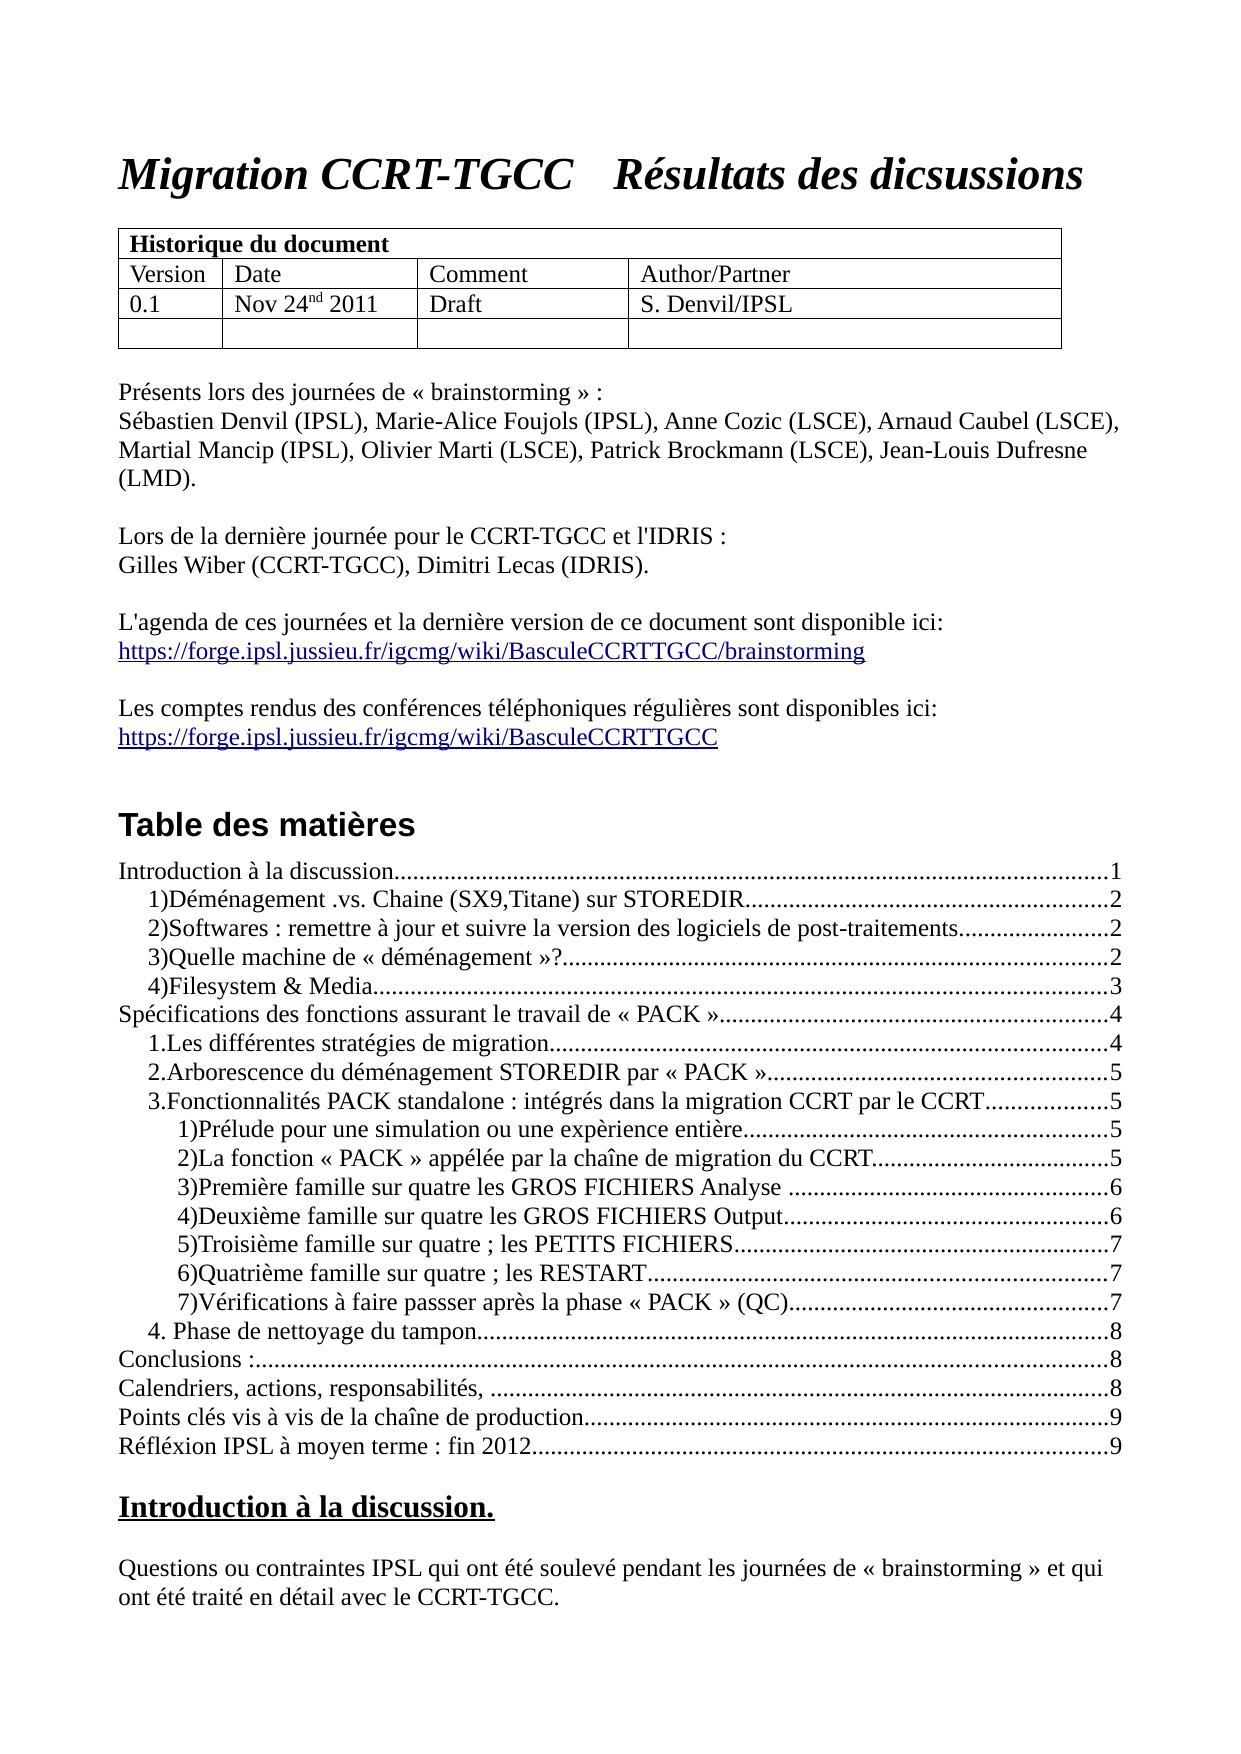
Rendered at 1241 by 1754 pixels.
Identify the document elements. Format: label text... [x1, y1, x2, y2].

table_cell Author/Partner [629, 259, 1061, 288]
subtitle Introduction à la discussion. [118, 1488, 1122, 1524]
table_cell Version [119, 259, 222, 288]
text 3)Première famille sur quatre les GROS FICHIERS Analyse 6 [177, 1172, 1122, 1201]
text Questions ou contraintes IPSL qui ont été soulevé pendant les journées de « brainstorming » et qui ont été traité en détail avec le CCRT-TGCC. [118, 1553, 1122, 1610]
text 7)Vérifications à faire passser après la phase « PACK » (QC) 7 [177, 1287, 1122, 1316]
table_cell Date [223, 259, 417, 288]
text 4. Phase de nettoyage du tampon 8 [148, 1316, 1122, 1344]
text L'agenda de ces journées et la dernière version de ce document sont disponible ici: [118, 607, 1122, 636]
table_cell [629, 319, 1061, 347]
table_cell Draft [418, 289, 628, 318]
text 1)Prélude pour une simulation ou une expèrience entière 5 [177, 1114, 1122, 1143]
text 2)La fonction « PACK » appélée par la chaîne de migration du CCRT. 5 [177, 1143, 1122, 1172]
table_cell [223, 319, 417, 347]
table_cell Comment [418, 259, 628, 288]
text 1.Les différentes stratégies de migration 4 [148, 1028, 1122, 1057]
text Lors de la dernière journée pour le CCRT-TGCC et l'IDRIS : [118, 521, 1122, 550]
subtitle Table des matières [118, 805, 1122, 843]
text Conclusions : 8 [118, 1344, 1122, 1373]
text Points clés vis à vis de la chaîne de production 9 [118, 1402, 1122, 1431]
text Réfléxion IPSL à moyen terme : fin 2012 9 [118, 1431, 1122, 1459]
table_header Historique du document [119, 229, 1061, 258]
text 1)Déménagement .vs. Chaine (SX9,Titane) sur STOREDIR 2 [148, 884, 1122, 913]
text https://forge.ipsl.jussieu.fr/igcmg/wiki/BasculeCCRTTGCC/brainstorming [118, 636, 1122, 665]
text Sébastien Denvil (IPSL), Marie-Alice Foujols (IPSL), Anne Cozic (LSCE), Arnaud Caubel (LSCE), Martial Mancip (IPSL), Olivier Marti (LSCE), Patrick Brockmann (LSCE), Jean-Louis Dufresne (LMD). [118, 406, 1122, 492]
text Présents lors des journées de « brainstorming » : [118, 377, 1122, 406]
text 2)Softwares : remettre à jour et suivre la version des logiciels de post-traitements. 2 [148, 913, 1122, 942]
text 5)Troisième famille sur quatre ; les PETITS FICHIERS 7 [177, 1229, 1122, 1258]
text 3)Quelle machine de « déménagement »? 2 [148, 942, 1122, 971]
text Introduction à la discussion. 1 [118, 856, 1122, 884]
text Gilles Wiber (CCRT-TGCC), Dimitri Lecas (IDRIS). [118, 550, 1122, 578]
text Les comptes rendus des conférences téléphoniques régulières sont disponibles ici: [118, 693, 1122, 722]
text 3.Fonctionnalités PACK standalone : intégrés dans la migration CCRT par le CCRT 5 [148, 1086, 1122, 1114]
table_header Résultats des dicsussions [613, 147, 1122, 199]
text 4)Filesystem & Media 3 [148, 971, 1122, 999]
text Calendriers, actions, responsabilités, 8 [118, 1373, 1122, 1402]
table_cell 0.1 [119, 289, 222, 318]
table_header Migration CCRT-TGCC [118, 147, 613, 199]
table_cell S. Denvil/IPSL [629, 289, 1061, 318]
text Spécifications des fonctions assurant le travail de « PACK » 4 [118, 999, 1122, 1028]
text 2.Arborescence du déménagement STOREDIR par « PACK » 5 [148, 1057, 1122, 1086]
text https://forge.ipsl.jussieu.fr/igcmg/wiki/BasculeCCRTTGCC [118, 722, 1122, 751]
table_cell [119, 319, 222, 347]
text 4)Deuxième famille sur quatre les GROS FICHIERS Output 6 [177, 1201, 1122, 1229]
table_cell Nov 24nd 2011 [223, 289, 417, 318]
text 6)Quatrième famille sur quatre ; les RESTART 7 [177, 1258, 1122, 1287]
table_cell [418, 319, 628, 347]
